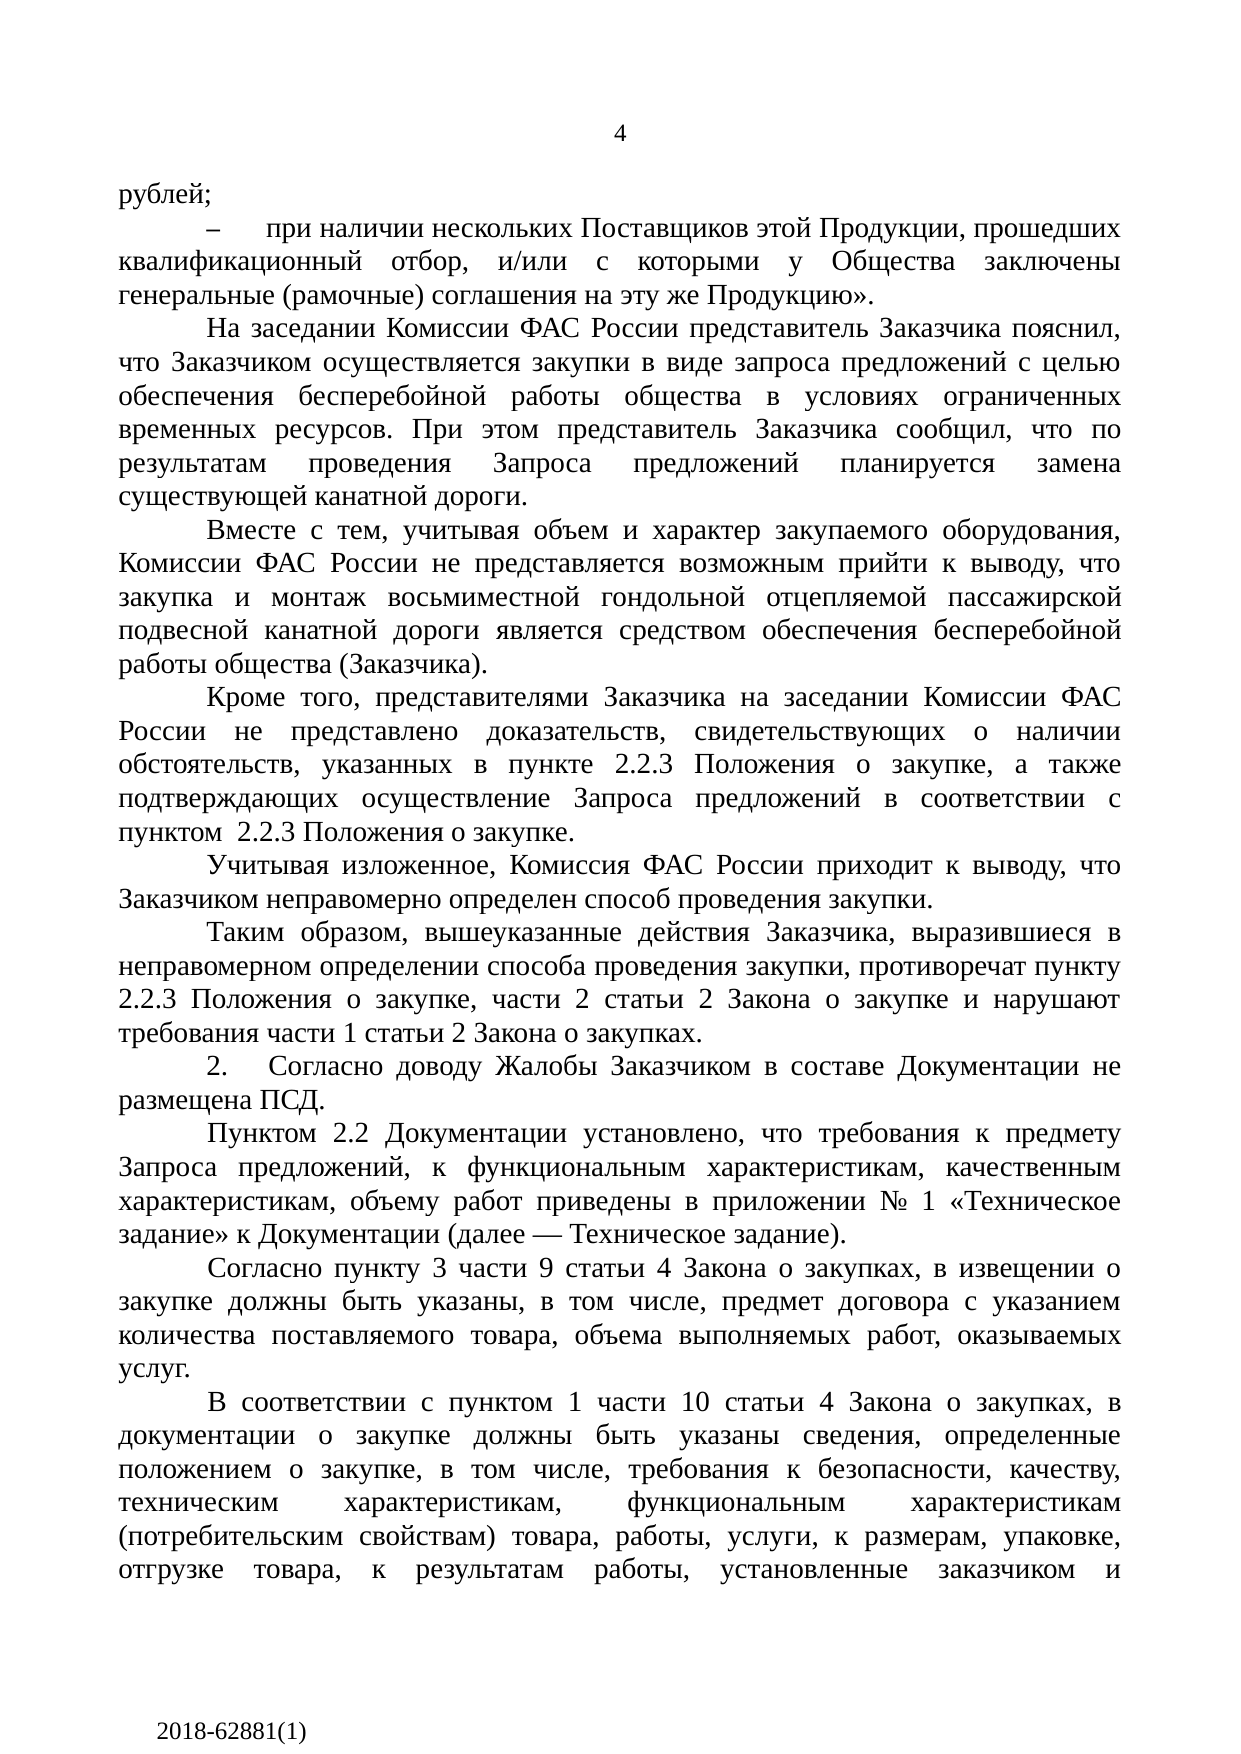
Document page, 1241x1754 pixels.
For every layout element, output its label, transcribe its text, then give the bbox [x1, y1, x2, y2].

list при наличии нескольких Поставщиков этой Продукции, прошедших квалификационный отбор, и/или с которыми у Общества заключены генеральные (рамочные) соглашения на эту же Продукцию». [118, 210, 1122, 311]
text Пунктом 2.2 Документации установлено, что требования к предмету Запроса предложений, к функциональным характеристикам, качественным характеристикам, объему работ приведены в приложении № 1 «Техническое задание» к Документации (далее — Техническое задание). [118, 1116, 1122, 1250]
text Вместе с тем, учитывая объем и характер закупаемого оборудования, Комиссии ФАС России не представляется возможным прийти к выводу, что закупка и монтаж восьмиместной гондольной отцепляемой пассажирской подвесной канатной дороги является средством обеспечения бесперебойной работы общества (Заказчика). [118, 512, 1122, 679]
text На заседании Комиссии ФАС России представитель Заказчика пояснил, что Заказчиком осуществляется закупки в виде запроса предложений с целью обеспечения бесперебойной работы общества в условиях ограниченных временных ресурсов. При этом представитель Заказчика сообщил, что по результатам проведения Запроса предложений планируется замена существующей канатной дороги. [118, 311, 1122, 512]
text Учитывая изложенное, Комиссия ФАС России приходит к выводу, что Заказчиком неправомерно определен способ проведения закупки. [118, 847, 1122, 914]
list рублей; [118, 176, 1122, 210]
text Согласно пункту 3 части 9 статьи 4 Закона о закупках, в извещении о закупке должны быть указаны, в том числе, предмет договора с указанием количества поставляемого товара, объема выполняемых работ, оказываемых услуг. [118, 1250, 1122, 1384]
list Согласно доводу Жалобы Заказчиком в составе Документации не размещена ПСД. [118, 1048, 1122, 1116]
text Кроме того, представителями Заказчика на заседании Комиссии ФАС России не представлено доказательств, свидетельствующих о наличии обстоятельств, указанных в пункте 2.2.3 Положения о закупке, а также подтверждающих осуществление Запроса предложений в соответствии с пунктом 2.2.3 Положения о закупке. [118, 679, 1122, 847]
text Таким образом, вышеуказанные действия Заказчика, выразившиеся в неправомерном определении способа проведения закупки, противоречат пункту 2.2.3 Положения о закупке, части 2 статьи 2 Закона о закупке и нарушают требования части 1 статьи 2 Закона о закупках. [118, 914, 1122, 1048]
text В соответствии с пунктом 1 части 10 статьи 4 Закона о закупках, в документации о закупке должны быть указаны сведения, определенные положением о закупке, в том числе, требования к безопасности, качеству, техническим характеристикам, функциональным характеристикам (потребительским свойствам) товара, работы, услуги, к размерам, упаковке, отгрузке товара, к результатам работы, установленные заказчиком и [118, 1384, 1122, 1585]
